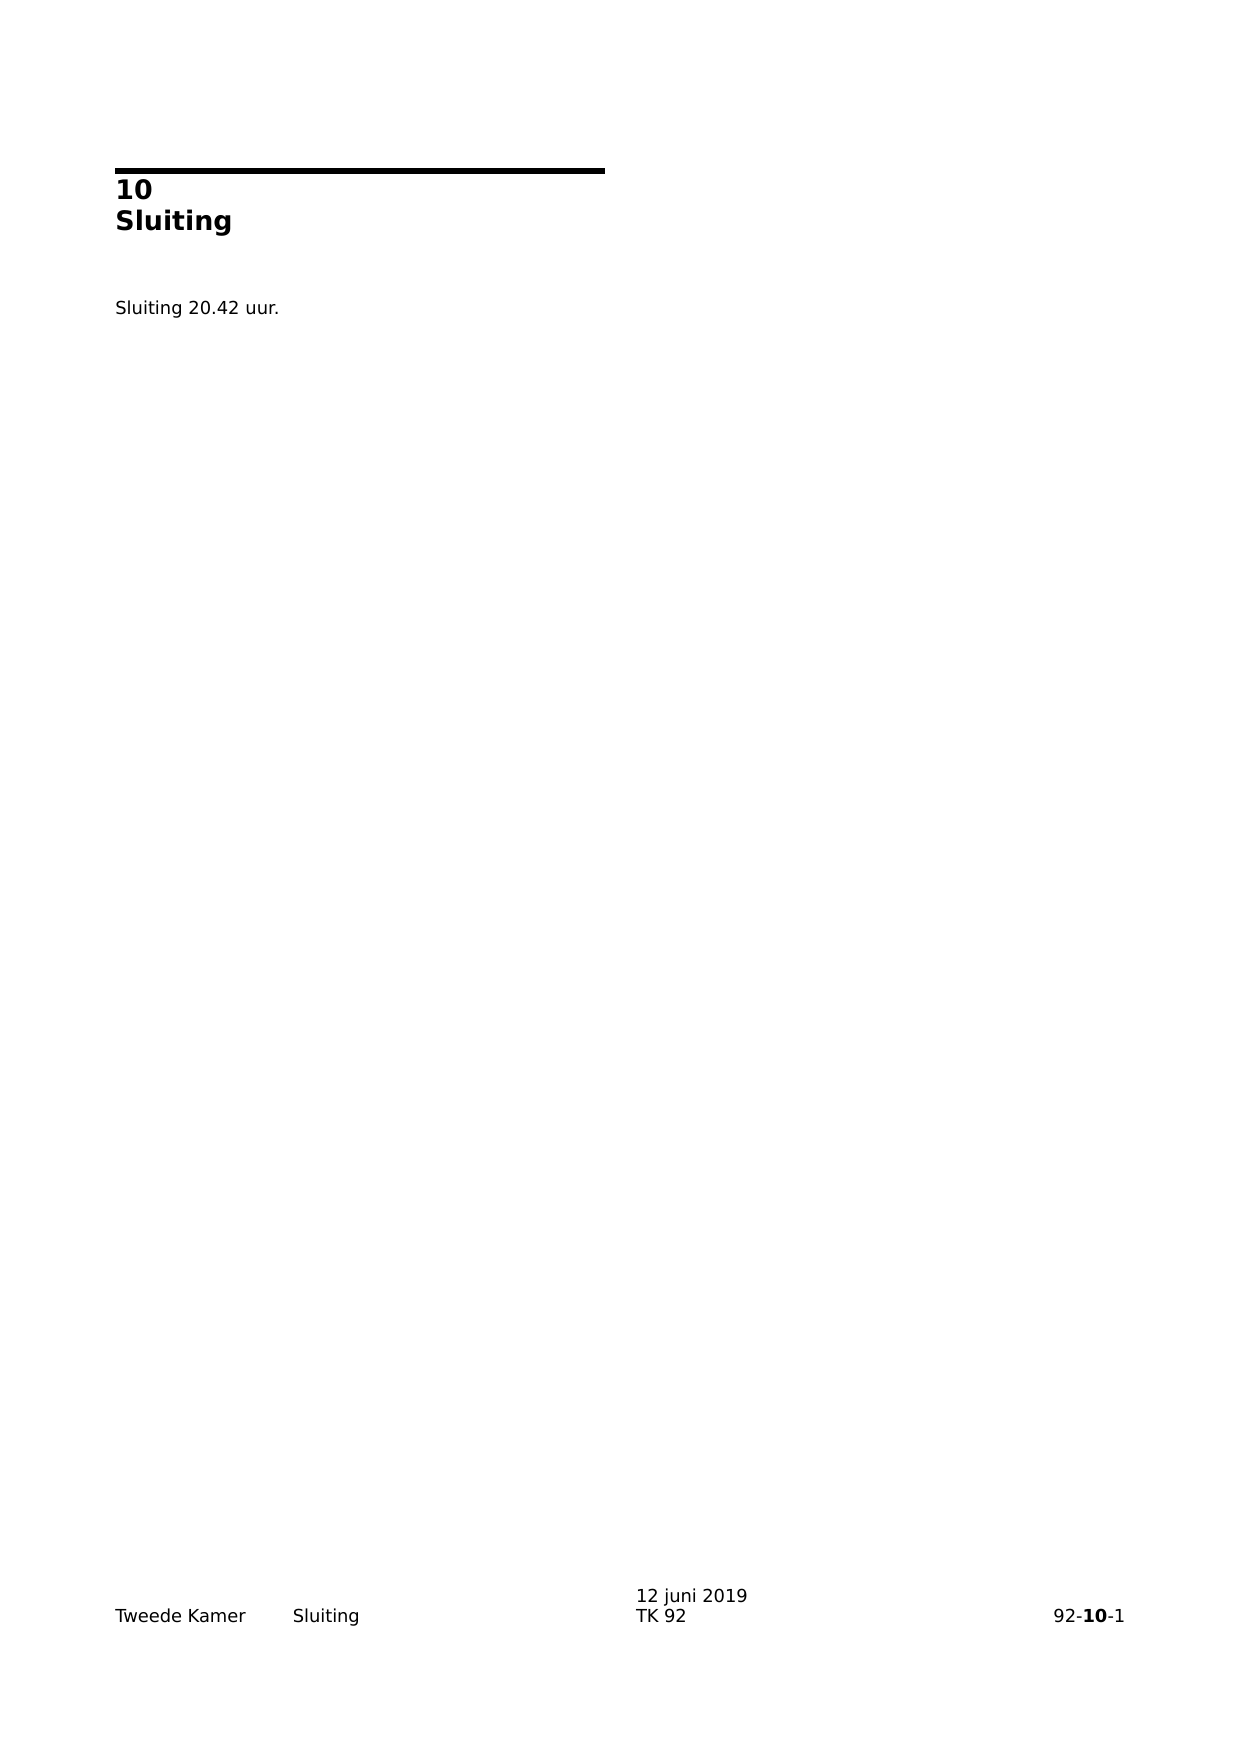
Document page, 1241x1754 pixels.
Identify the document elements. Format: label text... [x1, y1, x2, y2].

title 10 Sluiting [115, 174, 605, 237]
text Sluiting 20.42 uur. [115, 298, 605, 318]
